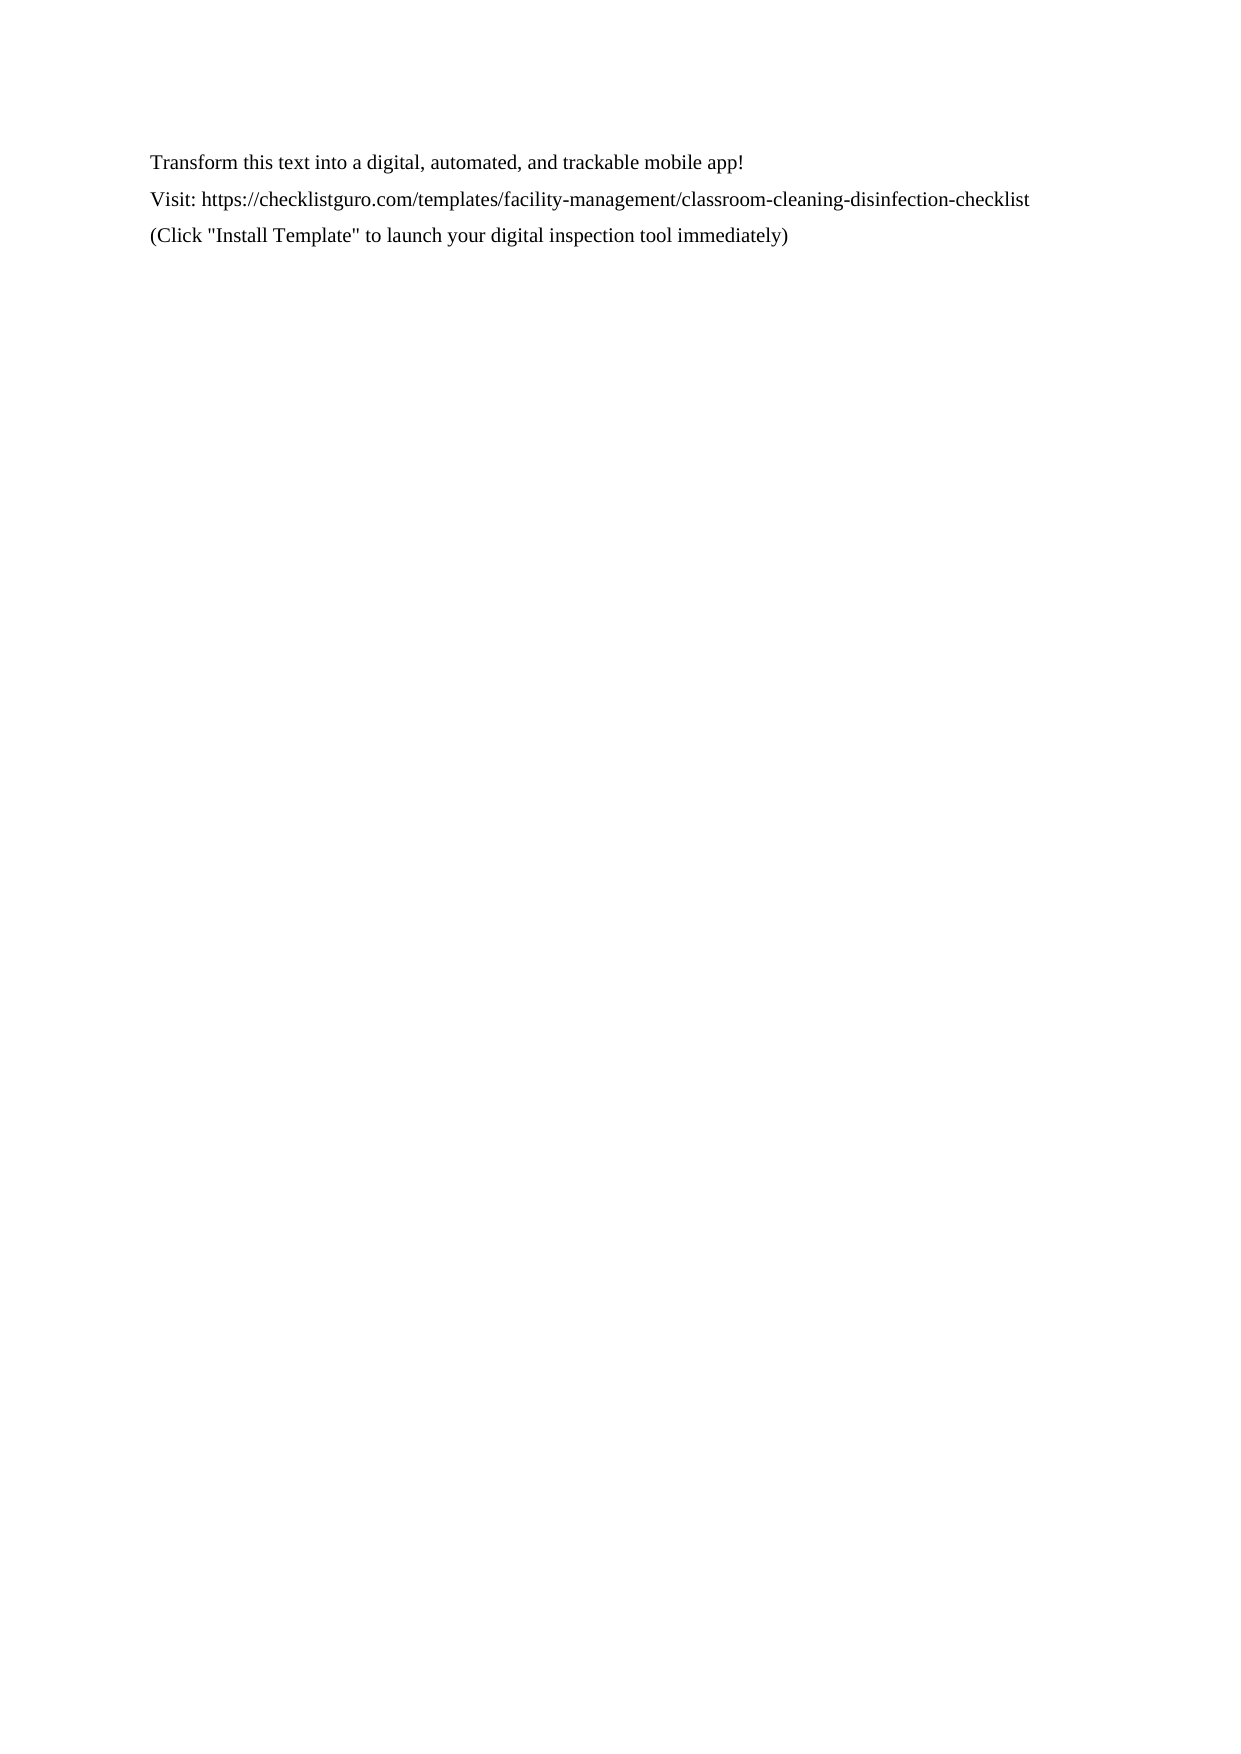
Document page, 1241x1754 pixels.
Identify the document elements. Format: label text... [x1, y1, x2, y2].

text Transform this text into a digital, automated, and trackable mobile app! [150, 150, 1090, 174]
text Visit: https://checklistguro.com/templates/facility-management/classroom-cleaning-disinfection-checklist [150, 187, 1090, 211]
text (Click "Install Template" to launch your digital inspection tool immediately) [150, 223, 1090, 247]
